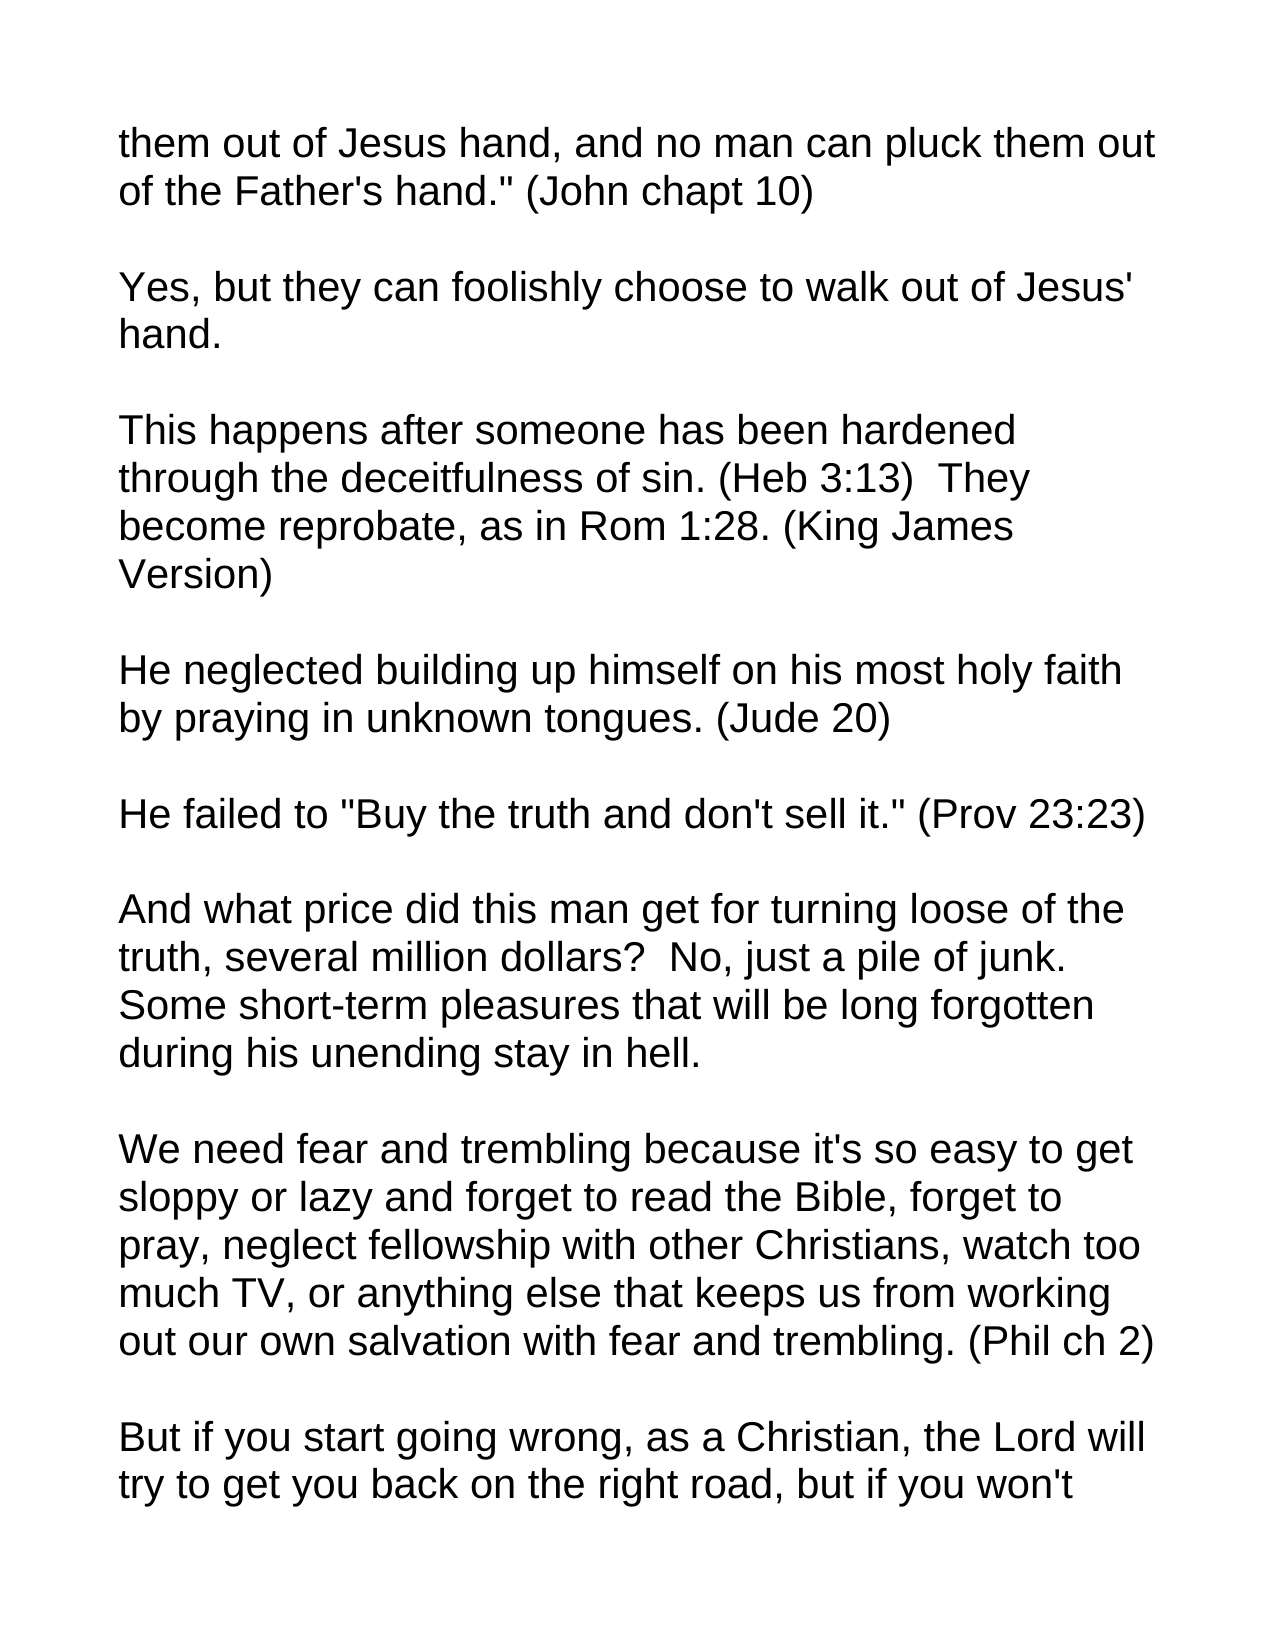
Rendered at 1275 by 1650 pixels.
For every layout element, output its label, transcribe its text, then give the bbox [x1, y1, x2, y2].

text them out of Jesus hand, and no man can pluck them out of the Father's hand." (John chapt 10) [118, 118, 1157, 214]
text But if you start going wrong, as a Christian, the Lord will try to get you back on the right road, but if you won't [118, 1412, 1157, 1508]
text Yes, but they can foolishly choose to walk out of Jesus' hand. [118, 262, 1157, 358]
text This happens after someone has been hardened through the deceitfulness of sin. (Heb 3:13) They become reprobate, as in Rom 1:28. (King James Version) [118, 406, 1157, 597]
text We need fear and trembling because it's so easy to get sloppy or lazy and forget to read the Bible, forget to pray, neglect fellowship with other Christians, watch too much TV, or anything else that keeps us from working out our own salvation with fear and trembling. (Phil ch 2) [118, 1124, 1157, 1364]
text And what price did this man get for turning loose of the truth, several million dollars? No, just a pile of junk. Some short-term pleasures that will be long forgotten during his unending stay in hell. [118, 885, 1157, 1076]
text He neglected building up himself on his most holy faith by praying in unknown tongues. (Jude 20) [118, 645, 1157, 741]
text He failed to "Buy the truth and don't sell it." (Prov 23:23) [118, 789, 1157, 837]
